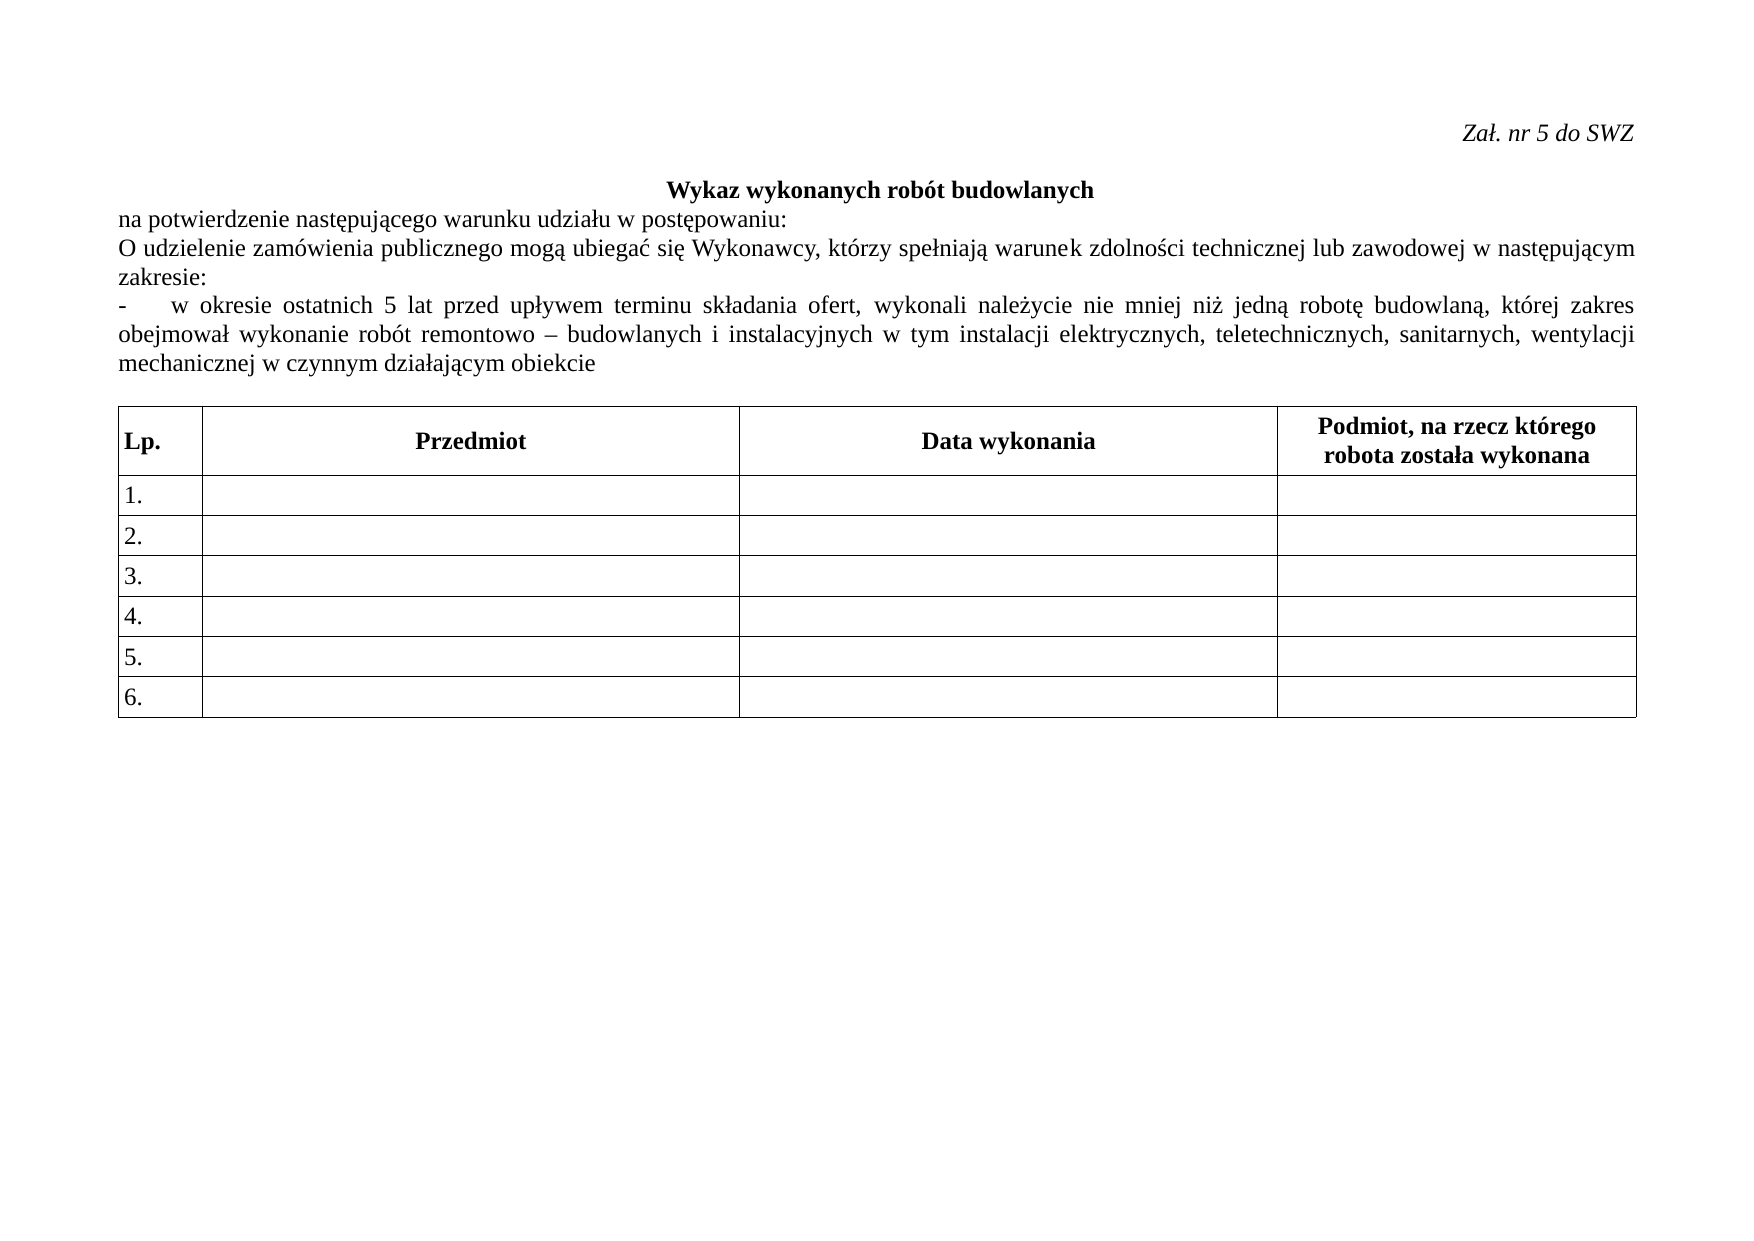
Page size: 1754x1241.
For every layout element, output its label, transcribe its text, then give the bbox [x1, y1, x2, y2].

table_header Lp. [119, 407, 202, 475]
text O udzielenie zamówienia publicznego mogą ubiegać się Wykonawcy, którzy spełniają warunek zdolności technicznej lub zawodowej w następującym zakresie: [118, 233, 1636, 291]
table_cell [740, 677, 1277, 717]
table_cell [1278, 677, 1636, 717]
table_cell [1278, 556, 1636, 596]
table_cell [203, 677, 739, 717]
table_header Przedmiot [203, 407, 739, 475]
table_cell [1278, 597, 1636, 636]
table_cell 4. [119, 597, 202, 636]
table_header Podmiot, na rzecz którego robota została wykonana [1278, 407, 1636, 475]
table_cell [203, 516, 739, 555]
text - w okresie ostatnich 5 lat przed upływem terminu składania ofert, wykonali należycie nie mniej niż jedną robotę budowlaną, której zakres obejmował wykonanie robót remontowo – budowlanych i instalacyjnych w tym instalacji elektrycznych, teletechnicznych, sanitarnych, wentylacji mechanicznej w czynnym działającym obiekcie [118, 291, 1636, 377]
table_cell [203, 556, 739, 596]
table_cell 5. [119, 637, 202, 676]
table_cell [203, 597, 739, 636]
text Zał. nr 5 do SWZ [118, 118, 1636, 147]
table_cell [740, 597, 1277, 636]
table_cell [740, 637, 1277, 676]
table_header Data wykonania [740, 407, 1277, 475]
table_cell [1278, 637, 1636, 676]
table_cell 6. [119, 677, 202, 717]
table_cell [1278, 516, 1636, 555]
table_cell [1278, 476, 1636, 515]
table_cell [203, 476, 739, 515]
table_cell 1. [119, 476, 202, 515]
text Wykaz wykonanych robót budowlanych [118, 176, 1636, 204]
table_cell [740, 556, 1277, 596]
table_cell 3. [119, 556, 202, 596]
table_cell [740, 476, 1277, 515]
table_cell 2. [119, 516, 202, 555]
table_cell [740, 516, 1277, 555]
text na potwierdzenie następującego warunku udziału w postępowaniu: [118, 204, 1636, 233]
table_cell [203, 637, 739, 676]
